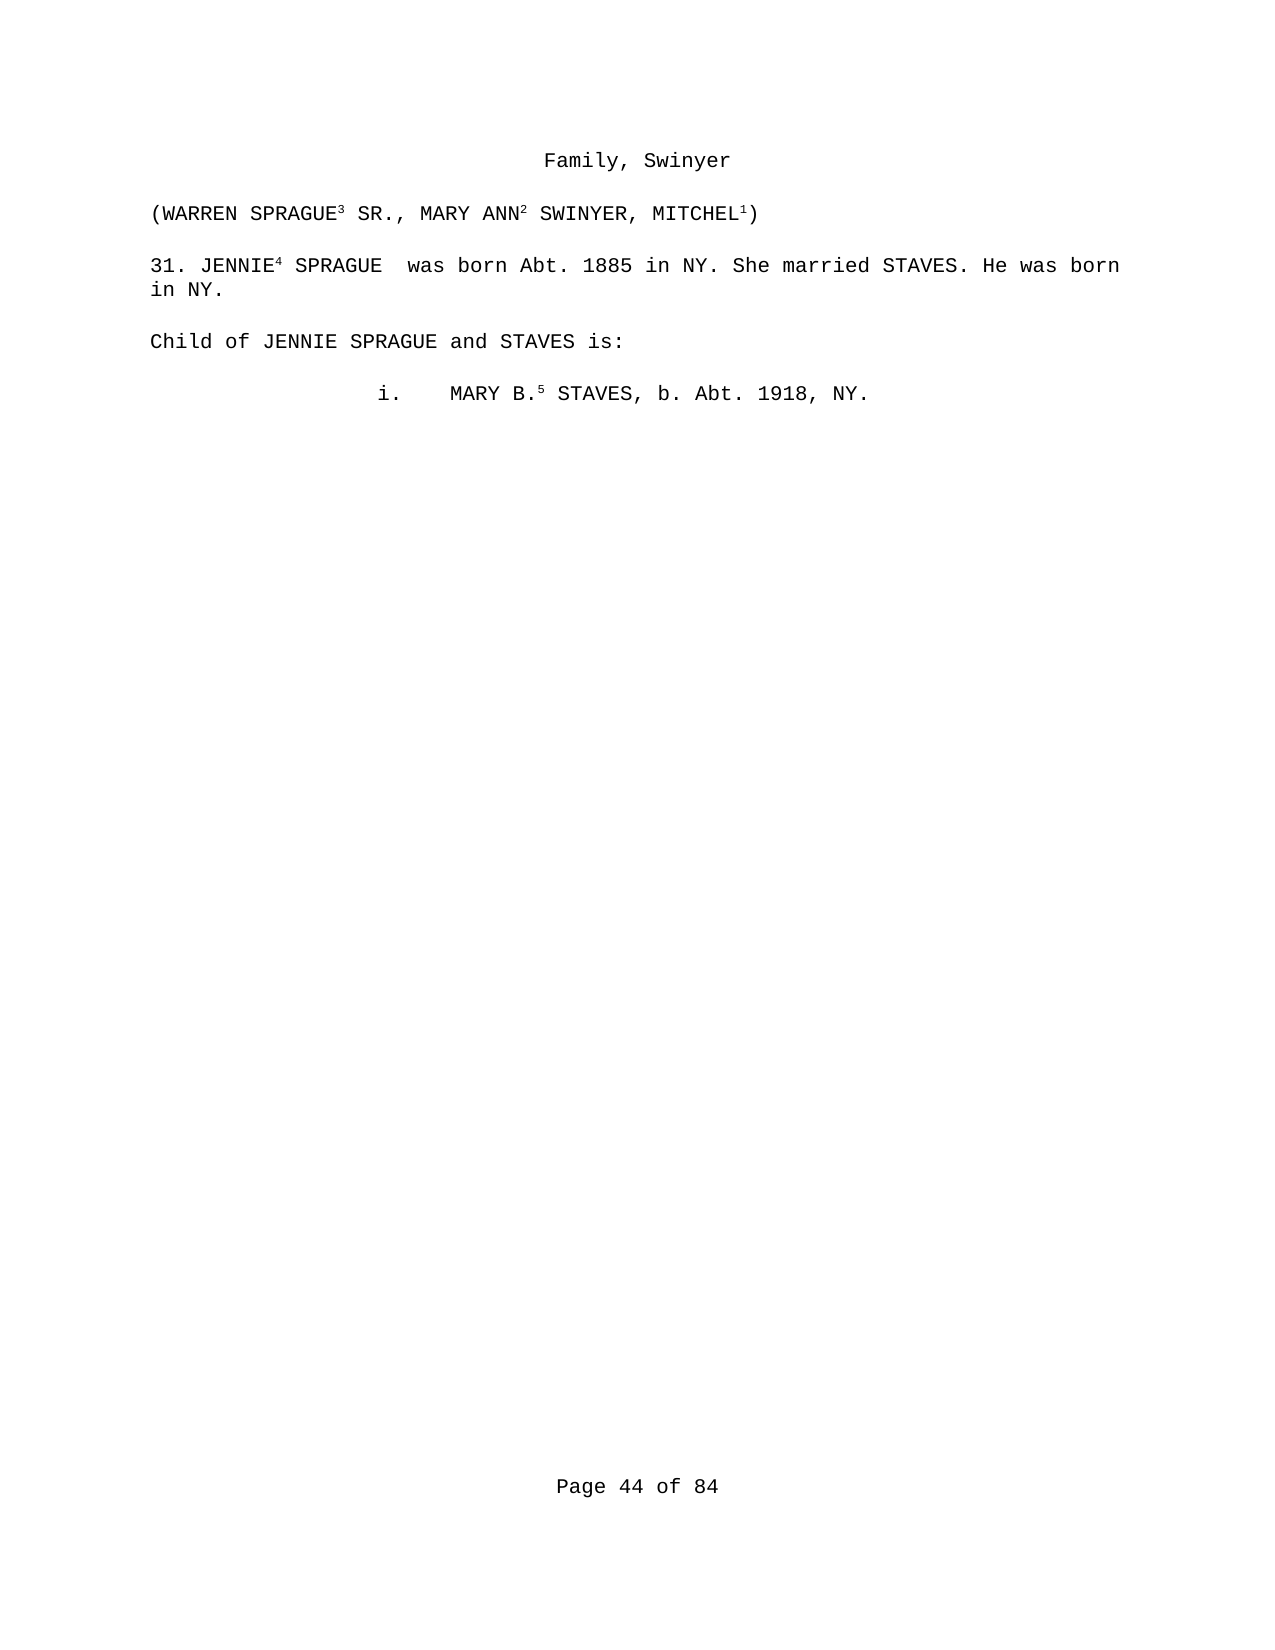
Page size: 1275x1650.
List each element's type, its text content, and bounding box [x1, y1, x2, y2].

text 31. JENNIE4 SPRAGUE was born Abt. 1885 in NY. She married STAVES. He was born in NY. [150, 255, 1125, 302]
text i. MARY B.5 STAVES, b. Abt. 1918, NY. [150, 383, 1125, 407]
text (WARREN SPRAGUE3 SR., MARY ANN2 SWINYER, MITCHEL1) [150, 203, 1125, 227]
text Child of JENNIE SPRAGUE and STAVES is: [150, 331, 1125, 354]
